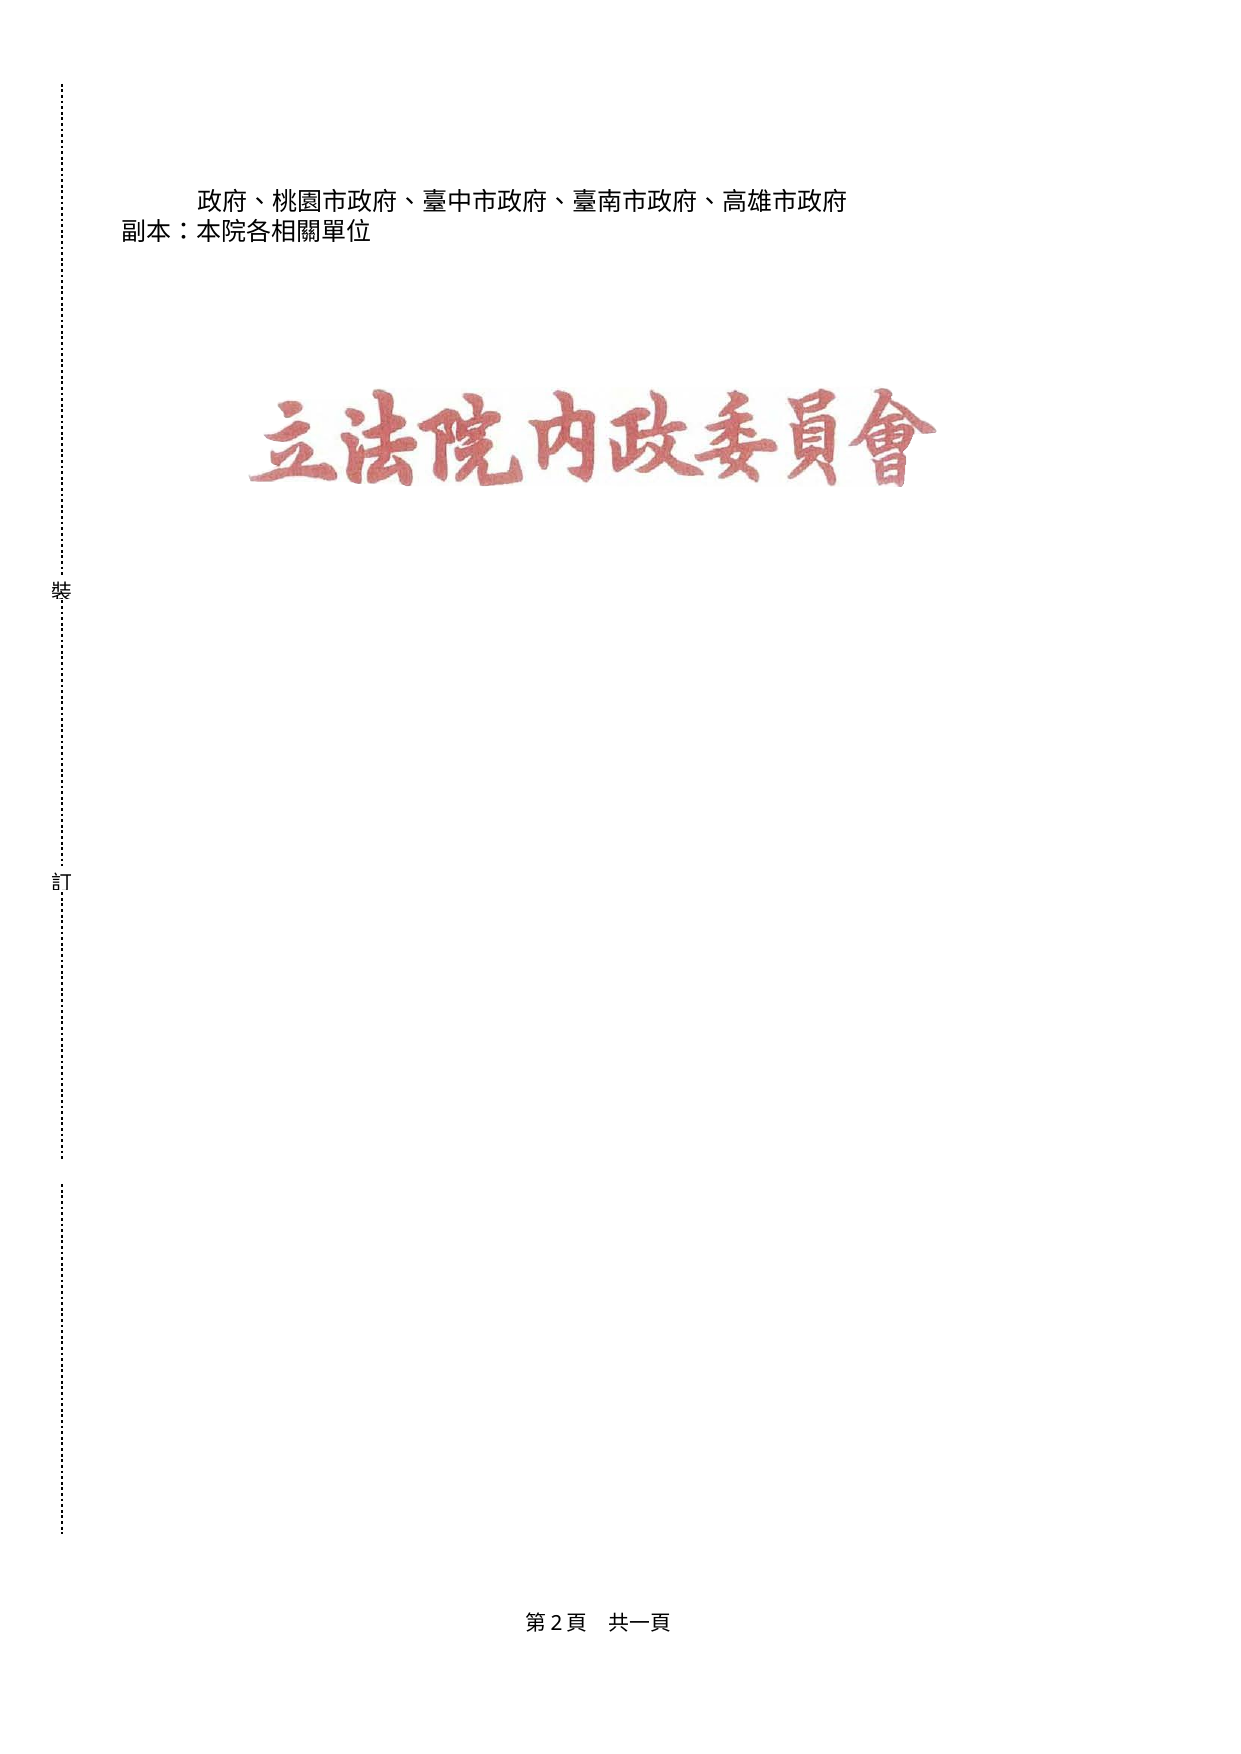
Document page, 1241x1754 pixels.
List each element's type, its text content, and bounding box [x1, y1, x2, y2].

text 正本：本會委員、本院其他委員會委員、內政部部長葉俊榮、財政部、法務部、文化部、行政院主計總處、金融監督管理委員會、國家發展委員會、臺北市政府、新北市政府、桃園市政府、臺中市政府、臺南市政府、高雄市政府 [121, 158, 1075, 221]
text 副本：本院各相關單位 [121, 221, 1075, 246]
